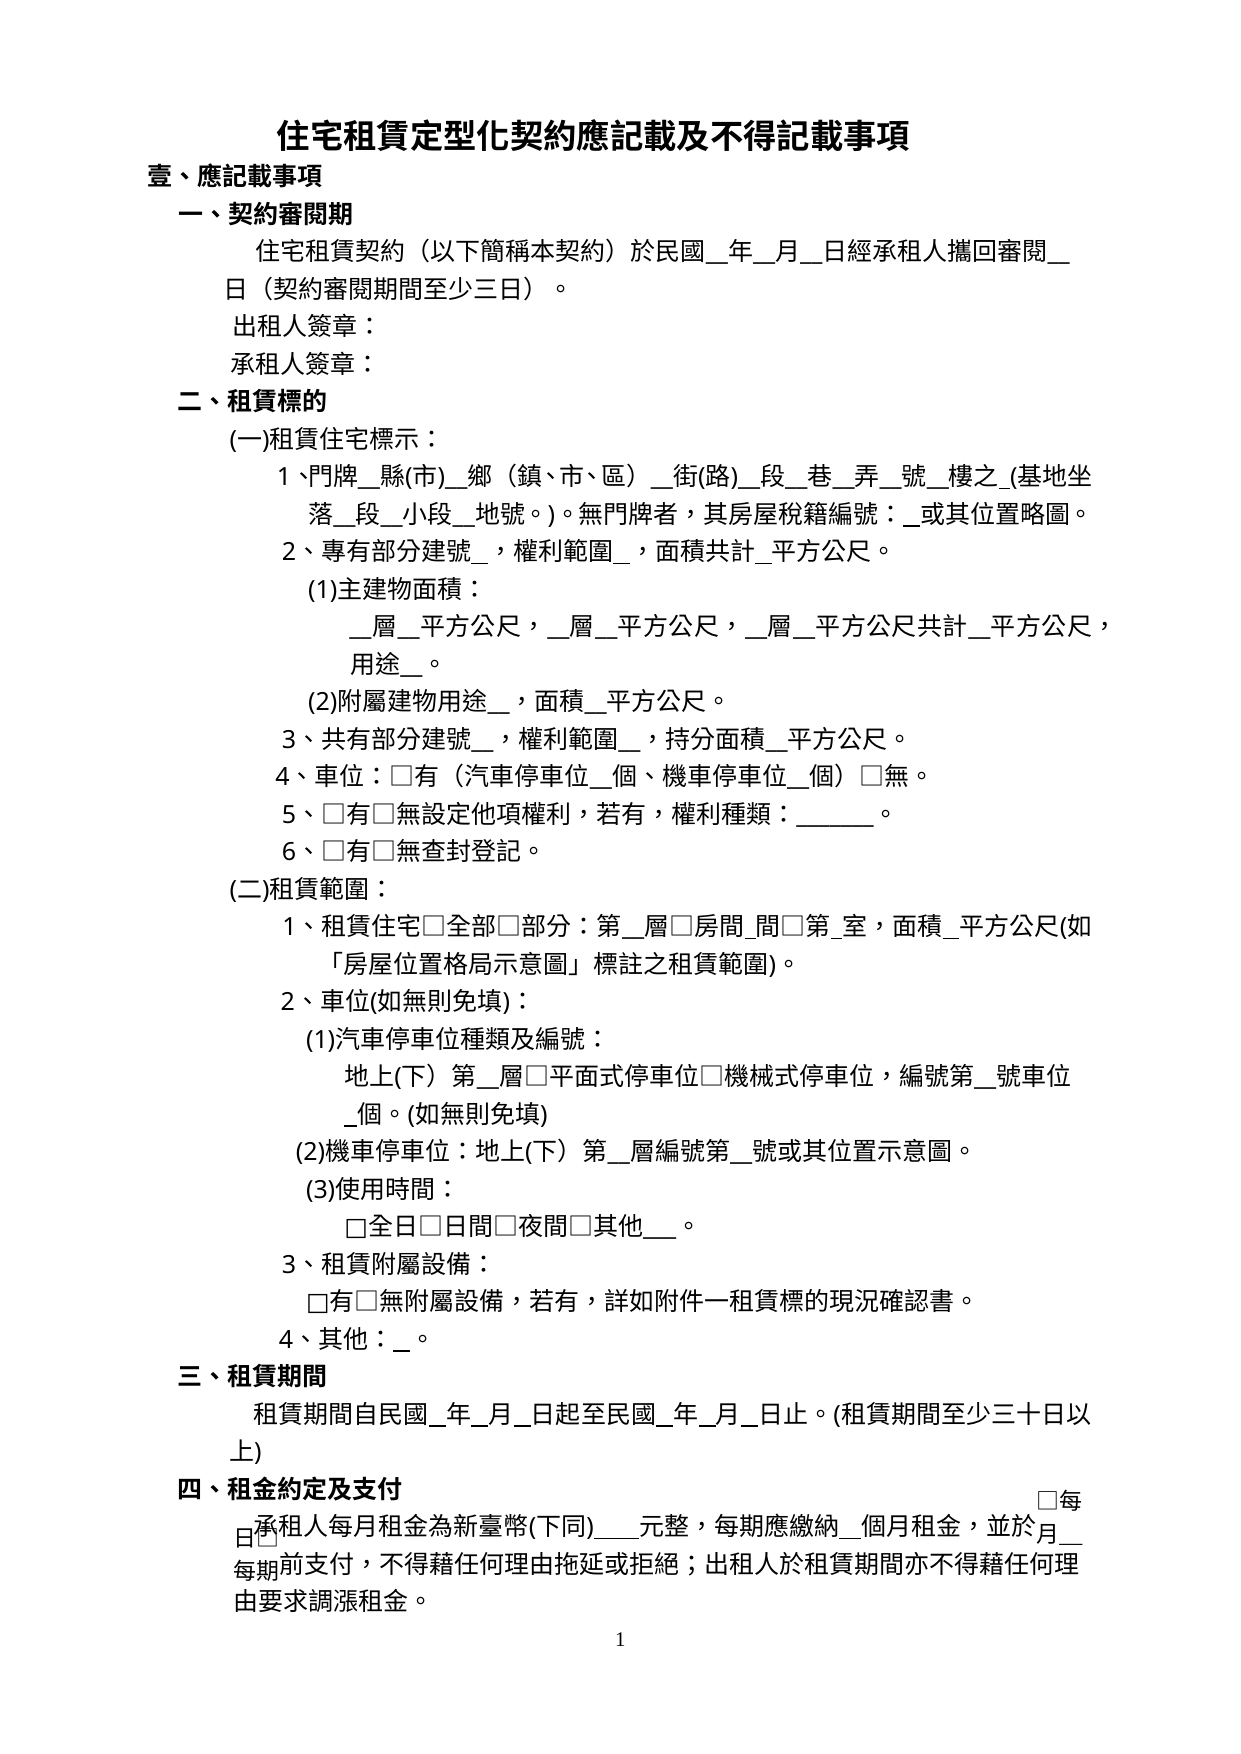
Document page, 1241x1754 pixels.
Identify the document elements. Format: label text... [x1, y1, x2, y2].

text 4、車位：□有（汽車停車位__個、機車停車位__個）□無。 [269, 756, 1092, 793]
text 3、共有部分建號__，權利範圍__，持分面積__平方公尺。 [282, 718, 1092, 756]
text 壹、應記載事項 [147, 156, 1092, 193]
text 個。(如無則免填) [344, 1093, 1092, 1131]
text 承租人每月租金為新臺幣(下同) 元整，每期應繳納 個月租金，並於□每月__日□每期 前支付，不得藉任何理由拖延或拒絕；出租人於租賃期間亦不得藉任何理由要求調漲租金。 [227, 1506, 1092, 1618]
text (一)租賃住宅標示： [229, 418, 1092, 456]
text 1、租賃住宅□全部□部分：第__層□房間 間□第 室，面積 平方公尺(如「房屋位置格局示意圖」標註之租賃範圍)。 [282, 906, 1092, 981]
text (1)汽車停車位種類及編號： [178, 1018, 1092, 1056]
text 一、契約審閱期 [178, 193, 1089, 231]
text (2)附屬建物用途__，面積__平方公尺。 [280, 681, 1092, 718]
text (二)租賃範圍： [229, 868, 1092, 906]
text 住宅租賃契約（以下簡稱本契約）於民國__年__月__日經承租人攜回審閱__日（契約審閱期間至少三日）。 [223, 231, 1089, 306]
text __層__平方公尺，__層__平方公尺，__層__平方公尺共計__平方公尺，用途__。 [349, 606, 1092, 681]
text 5、□有□無設定他項權利，若有，權利種類：_______。 [282, 793, 1092, 831]
text 地上(下）第__層□平面式停車位□機械式停車位，編號第__號車位 [344, 1056, 1092, 1093]
text 租賃期間自民國 年 月 日起至民國 年 月 日止。(租賃期間至少三十日以上) [226, 1393, 1092, 1468]
text 2、專有部分建號 ，權利範圍 ，面積共計 平方公尺。 [282, 531, 1092, 568]
text □有□無附屬設備，若有，詳如附件一租賃標的現況確認書。 [306, 1281, 1092, 1318]
text (3)使用時間： [178, 1168, 1092, 1206]
text 4、其他： 。 [178, 1318, 1092, 1356]
text 出租人簽章： [232, 306, 1092, 343]
text 1、門牌__縣(市)__鄉（鎮、市、區）__街(路)__段__巷__弄__號__樓之 (基地坐落__段__小段__地號。)。無門牌者，其房屋稅籍編號： 或其位置略圖。 [277, 456, 1092, 531]
text 三、租賃期間 [177, 1356, 1092, 1393]
text □全日□日間□夜間□其他___。 [344, 1206, 1092, 1243]
text 住宅租賃定型化契約應記載及不得記載事項 [94, 118, 1092, 156]
text (1)主建物面積： [280, 568, 1092, 606]
text 二、租賃標的 [177, 381, 1092, 418]
text (2)機車停車位：地上(下）第__層編號第__號或其位置示意圖。 [289, 1131, 1092, 1168]
text 2、車位(如無則免填)： [280, 981, 1092, 1018]
text 四、租金約定及支付 [177, 1468, 1092, 1506]
text 6、□有□無查封登記。 [282, 831, 1092, 868]
text 承租人簽章： [196, 343, 1092, 381]
text 3、租賃附屬設備： [282, 1243, 1092, 1281]
